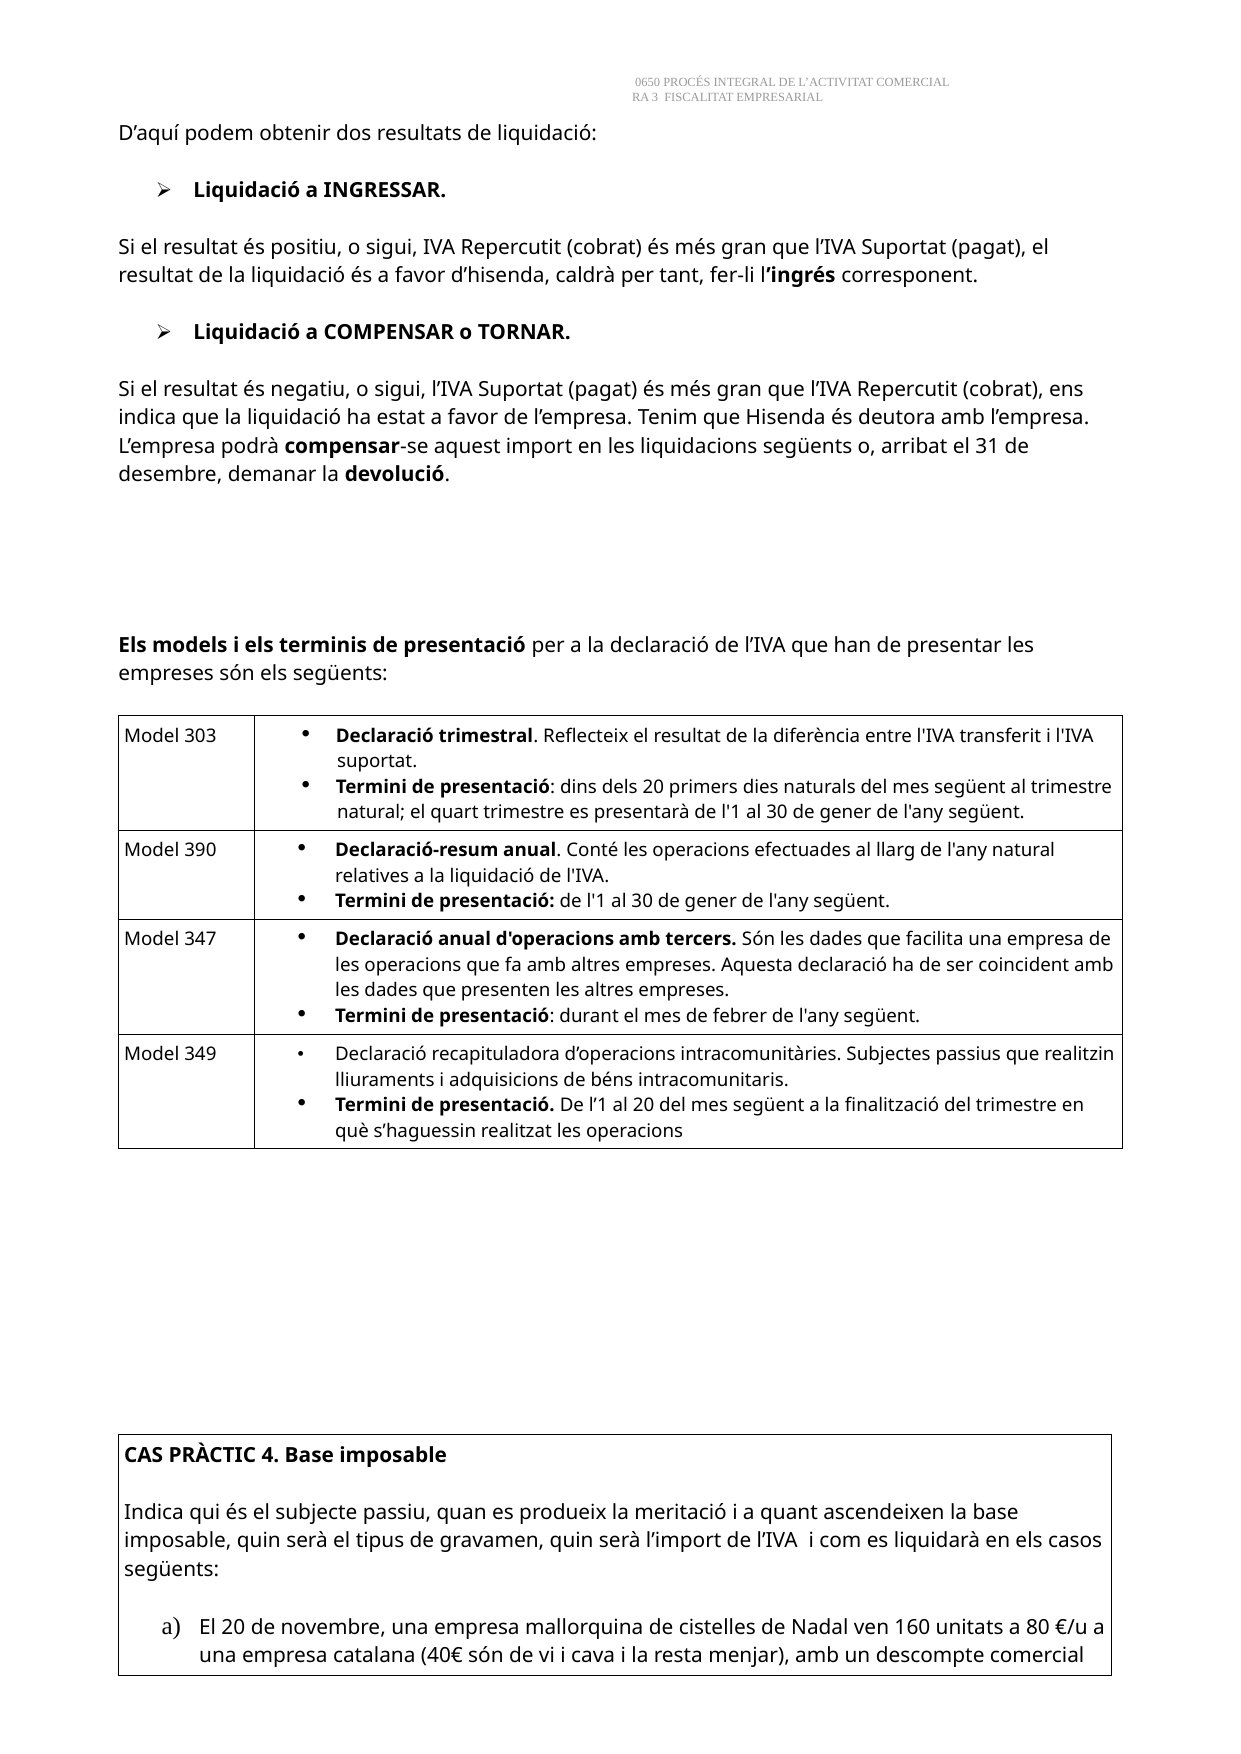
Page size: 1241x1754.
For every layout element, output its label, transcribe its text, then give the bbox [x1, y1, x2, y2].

table_cell Model 347 [119, 920, 254, 1033]
table_header Declaració trimestral. Reflecteix el resultat de la diferència entre l'IVA transferit i l'IVA suportat. Termini de presentació: dins dels 20 primers dies naturals del mes següent al trimestre natural; el quart trimestre es presentarà de l'1 al 30 de gener de l'any següent. [255, 716, 1122, 830]
table_header Model 303 [119, 716, 254, 830]
table_cell Model 349 [119, 1035, 254, 1148]
table_cell Model 390 [119, 831, 254, 919]
table_cell Declaració-resum anual. Conté les operacions efectuades al llarg de l'any natural relatives a la liquidació de l'IVA. Termini de presentació: de l'1 al 30 de gener de l'any següent. [255, 831, 1122, 919]
table_header CAS PRÀCTIC 4. Base imposable Indica qui és el subjecte passiu, quan es produeix la meritació i a quant ascendeixen la base imposable, quin serà el tipus de gravamen, quin serà l’import de l’IVA i com es liquidarà en els casos següents: El 20 de novembre, una empresa mallorquina de cistelles de Nadal ven 160 unitats a 80 €/u a una empresa catalana (40€ són de vi i cava i la resta menjar), amb un descompte comercial [119, 1435, 1111, 1674]
text Si el resultat és positiu, o sigui, IVA Repercutit (cobrat) és més gran que l’IVA Suportat (pagat), el resultat de la liquidació és a favor d’hisenda, caldrà per tant, fer-li l’ingrés corresponent. [118, 232, 1122, 289]
list Liquidació a INGRESSAR. [156, 175, 1122, 203]
table_cell Declaració recapituladora d’operacions intracomunitàries. Subjectes passius que realitzin lliuraments i adquisicions de béns intracomunitaris. Termini de presentació. De l’1 al 20 del mes següent a la finalització del trimestre en què s’haguessin realitzat les operacions [255, 1035, 1122, 1148]
text Els models i els terminis de presentació per a la declaració de l’IVA que han de presentar les empreses són els següents: [118, 630, 1122, 687]
text D’aquí podem obtenir dos resultats de liquidació: [118, 118, 1122, 147]
text L’empresa podrà compensar-se aquest import en les liquidacions següents o, arribat el 31 de desembre, demanar la devolució. [118, 431, 1122, 488]
text Si el resultat és negatiu, o sigui, l’IVA Suportat (pagat) és més gran que l’IVA Repercutit (cobrat), ens indica que la liquidació ha estat a favor de l’empresa. Tenim que Hisenda és deutora amb l’empresa. [118, 374, 1122, 431]
table_cell Declaració anual d'operacions amb tercers. Són les dades que facilita una empresa de les operacions que fa amb altres empreses. Aquesta declaració ha de ser coincident amb les dades que presenten les altres empreses. Termini de presentació: durant el mes de febrer de l'any següent. [255, 920, 1122, 1033]
list Liquidació a COMPENSAR o TORNAR. [156, 317, 1122, 346]
